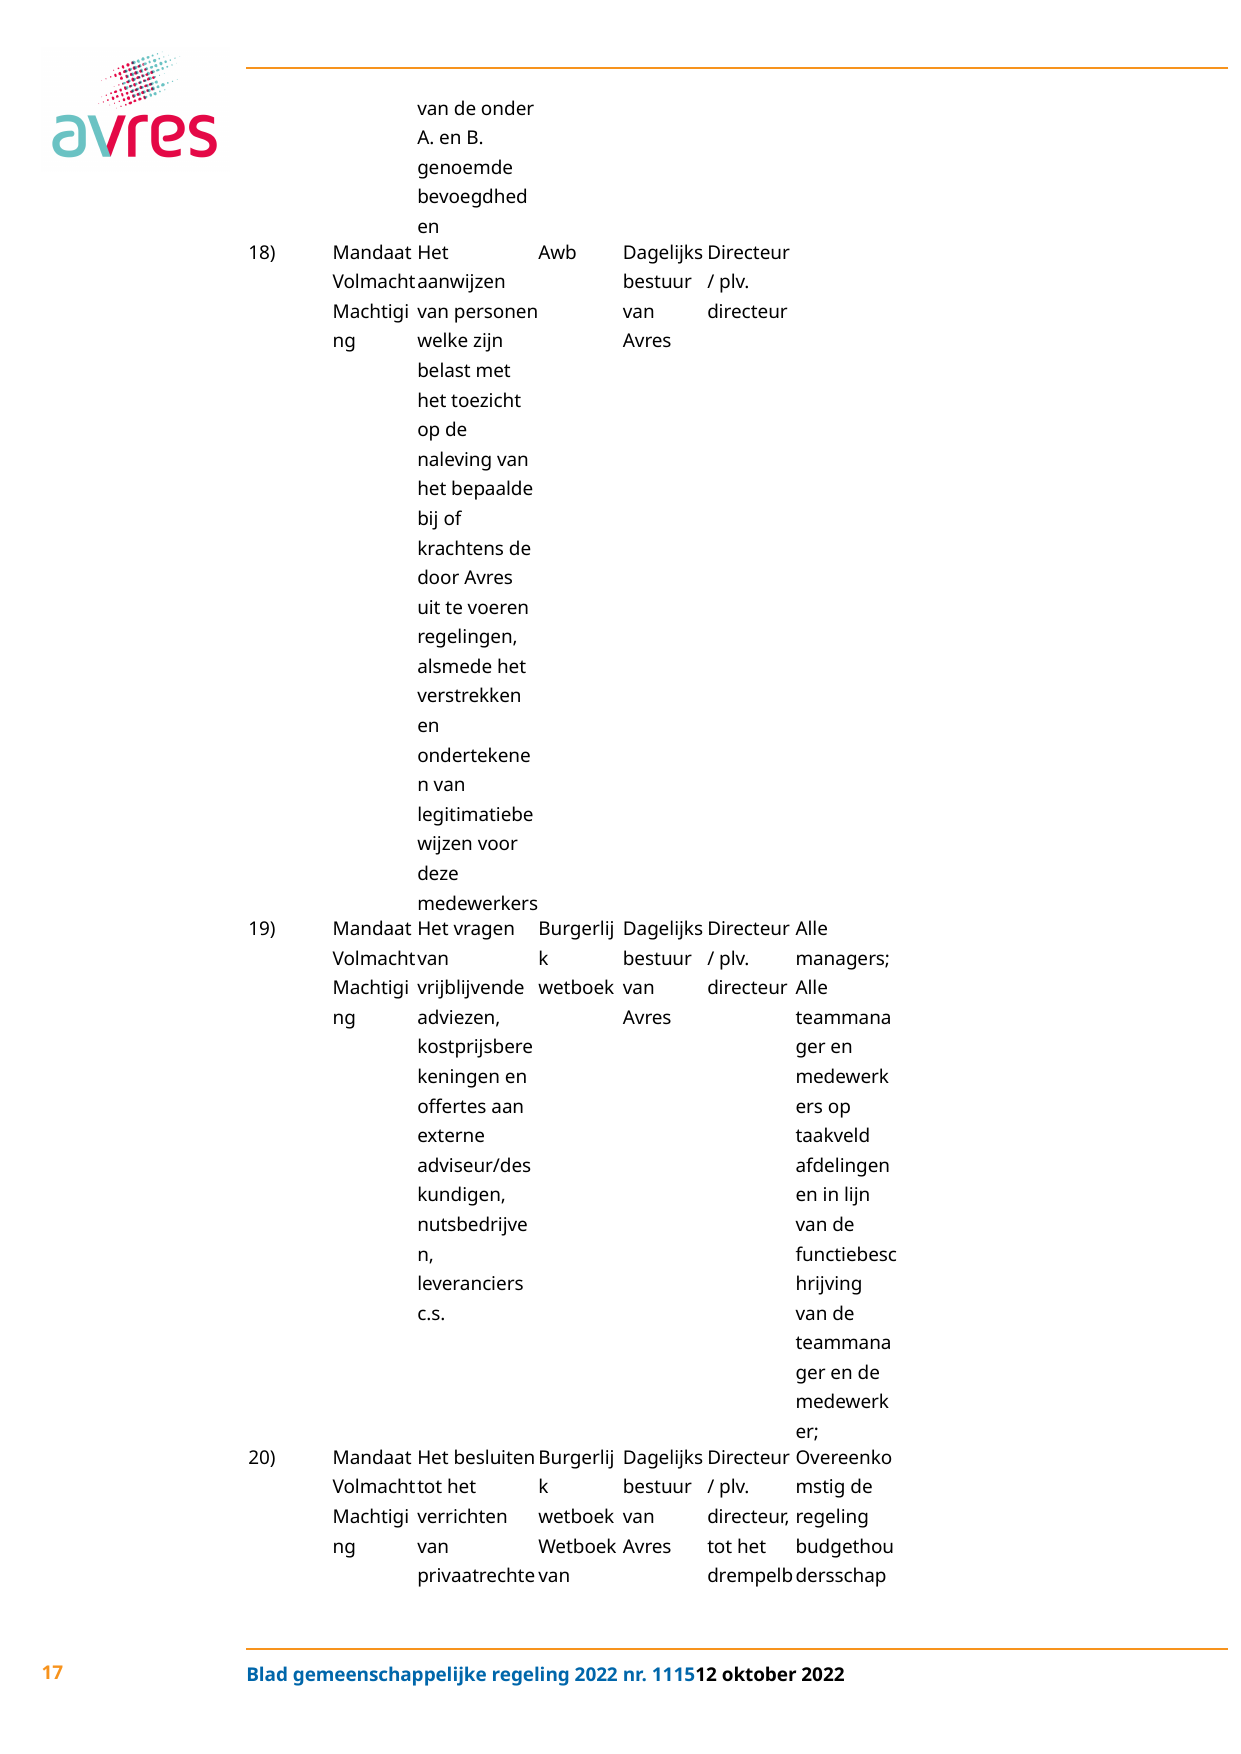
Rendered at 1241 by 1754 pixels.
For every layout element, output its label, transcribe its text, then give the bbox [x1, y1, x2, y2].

table_cell Dagelijks bestuur van Avres [623, 239, 707, 915]
table_cell [248, 95, 332, 239]
table_cell [898, 915, 1152, 1444]
table_cell Het vragen van vrijblijvende adviezen, kostprijsberekeningen en offertes aan externe adviseur/deskundigen, nutsbedrijven, leveranciers c.s. [417, 915, 538, 1444]
table_cell 19) [248, 915, 332, 1444]
table_cell [898, 1444, 1152, 1588]
table_cell Burgerlijk wetboek [538, 915, 623, 1444]
table_cell Overeenkomstig de regeling budgethoudersschap [795, 1444, 898, 1588]
table_cell [898, 95, 1152, 239]
table_cell Mandaat Volmacht Machtiging [333, 915, 417, 1444]
table_cell 18) [248, 239, 332, 915]
table_cell van de onder A. en B. genoemde bevoegdheden [417, 95, 538, 239]
table_cell Mandaat Volmacht Machtiging [333, 239, 417, 915]
table_cell Directeur / plv. directeur, tot het drempelb [707, 1444, 795, 1588]
table_cell Directeur / plv. directeur [707, 915, 795, 1444]
table_cell Dagelijks bestuur van Avres [623, 1444, 707, 1588]
table_cell [898, 239, 1152, 915]
table_cell Burgerlijk wetboek Wetboek van [538, 1444, 623, 1588]
table_cell 20) [248, 1444, 332, 1588]
table_cell Het besluiten tot het verrichten van privaatrechte [417, 1444, 538, 1588]
table_cell Mandaat Volmacht Machtiging [333, 1444, 417, 1588]
table_cell [795, 239, 898, 915]
table_cell [538, 95, 623, 239]
table_cell Dagelijks bestuur van Avres [623, 915, 707, 1444]
picture [41, 47, 231, 172]
table_cell Awb [538, 239, 623, 915]
table_cell Directeur / plv. directeur [707, 239, 795, 915]
table_cell [795, 95, 898, 239]
table_cell Alle managers; Alle teammanager en medewerkers op taakveld afdelingen en in lijn van de functiebeschrijving van de teammanager en de medewerker; [795, 915, 898, 1444]
table_cell [707, 95, 795, 239]
table_cell [623, 95, 707, 239]
table_cell [333, 95, 417, 239]
table_cell Het aanwijzen van personen welke zijn belast met het toezicht op de naleving van het bepaalde bij of krachtens de door Avres uit te voeren regelingen, alsmede het verstrekken en ondertekenen van legitimatiebewijzen voor deze medewerkers [417, 239, 538, 915]
